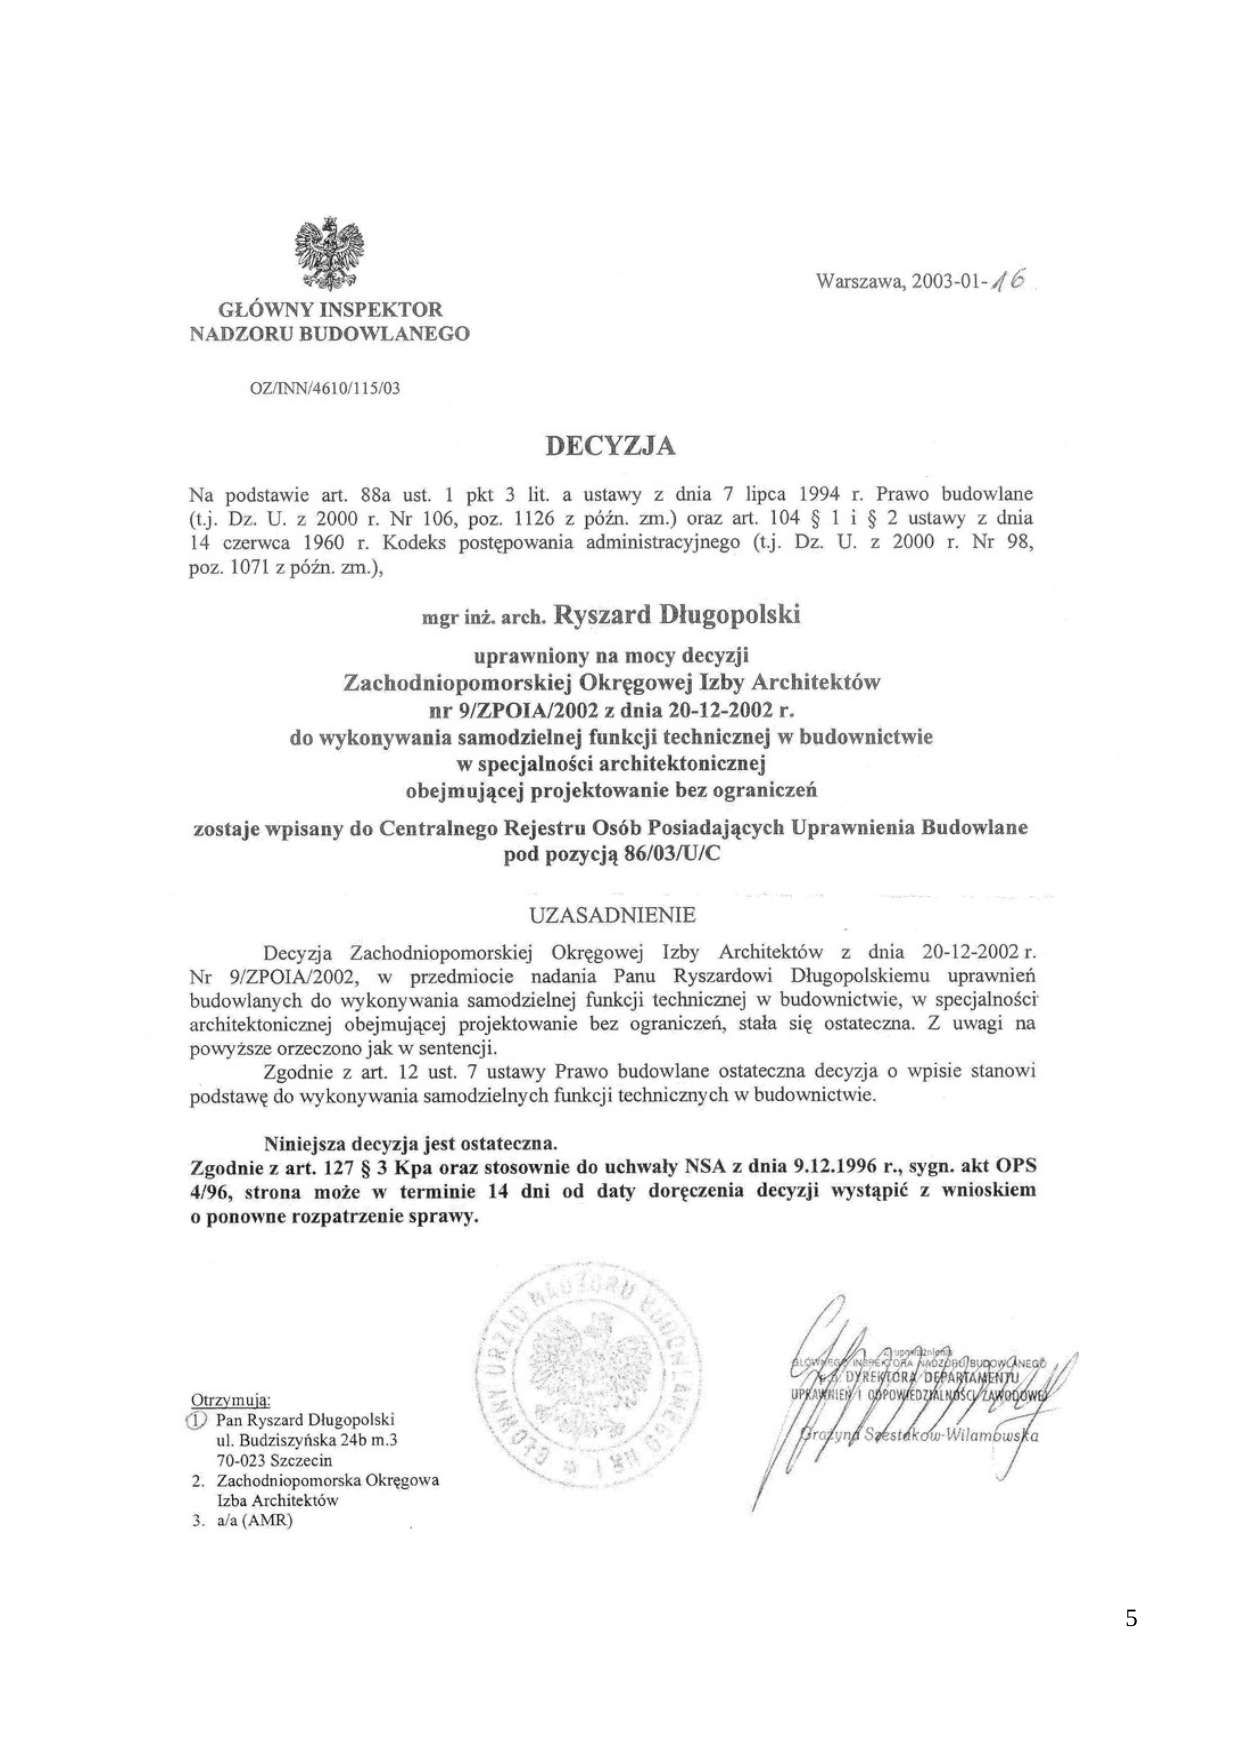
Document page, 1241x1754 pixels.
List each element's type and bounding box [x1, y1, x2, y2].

picture [124, 125, 1121, 1560]
